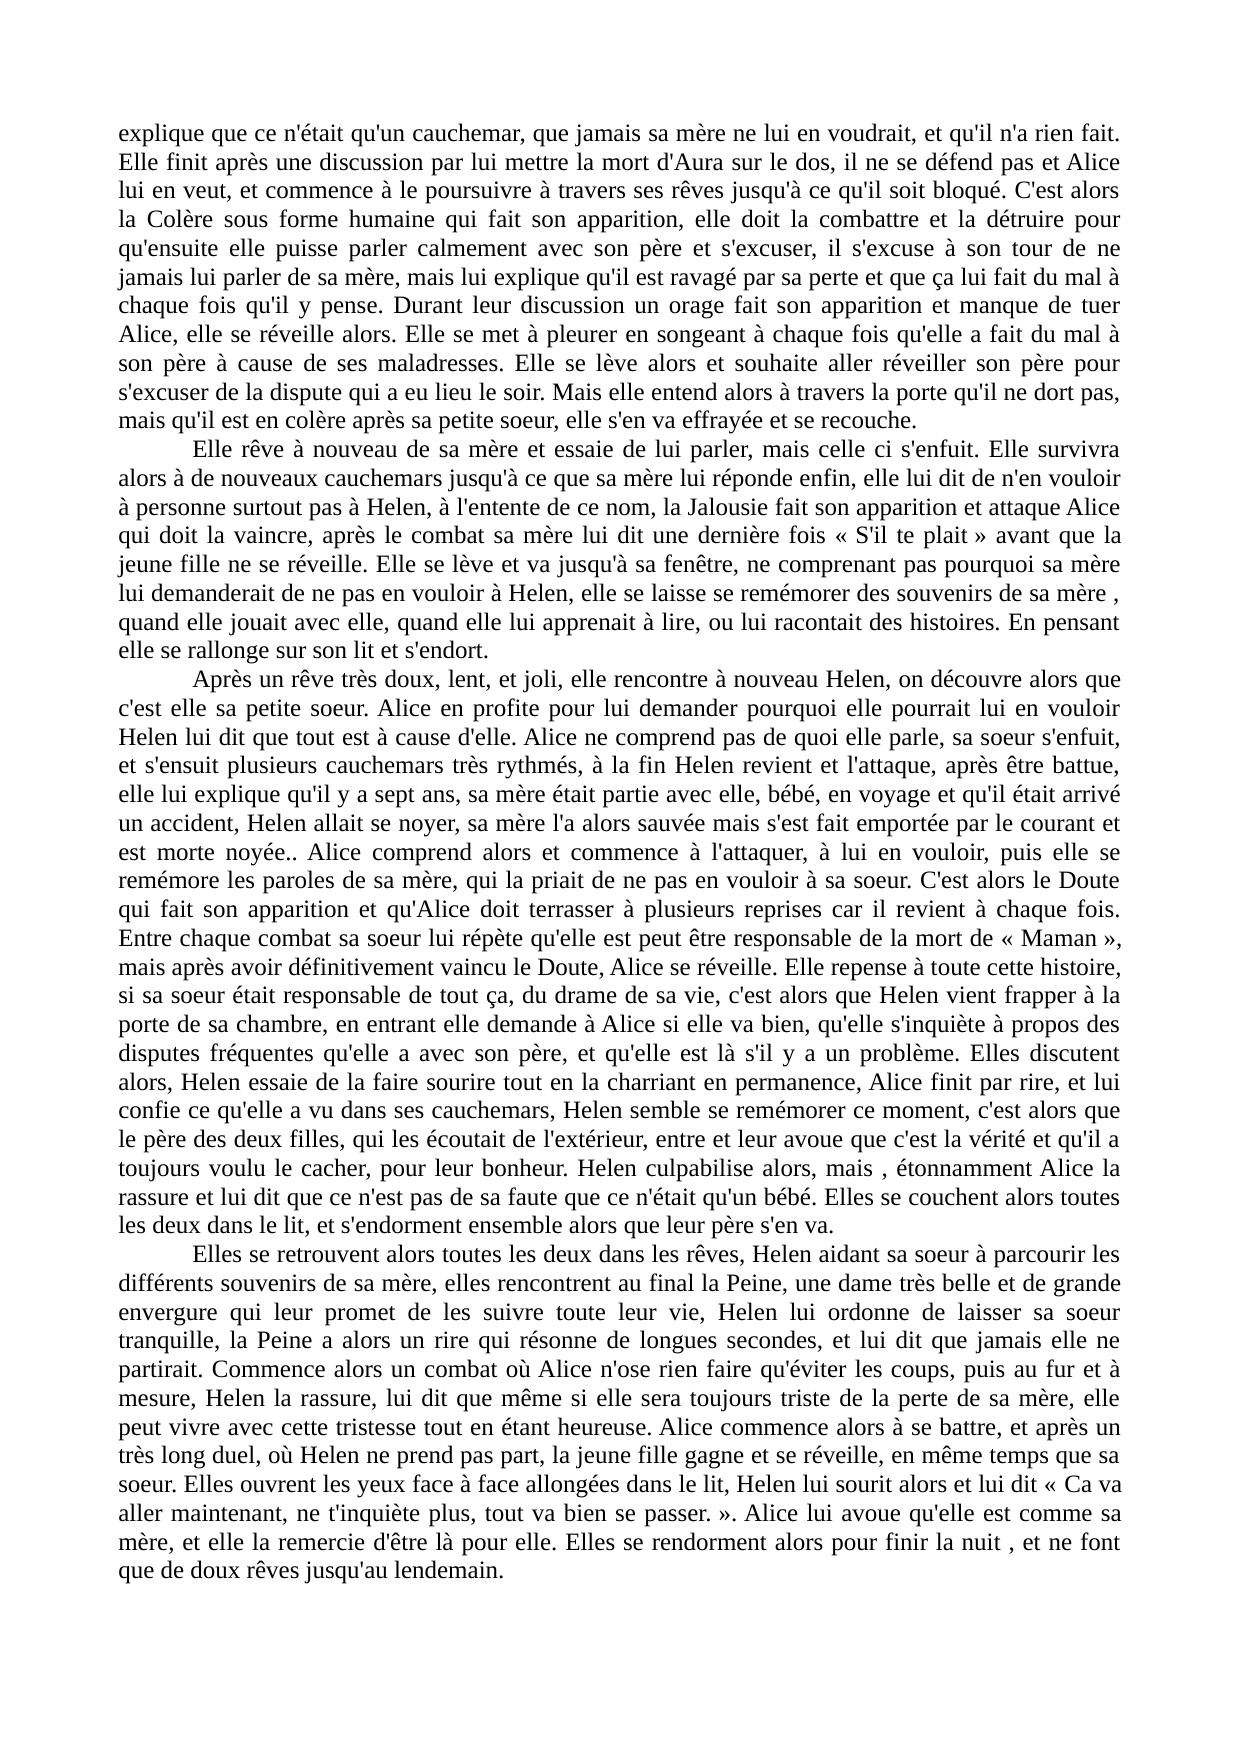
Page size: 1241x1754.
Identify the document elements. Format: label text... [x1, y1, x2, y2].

text Elle rêve à nouveau de sa mère et essaie de lui parler, mais celle ci s'enfuit. Elle survivra alors à de nouveaux cauchemars jusqu'à ce que sa mère lui réponde enfin, elle lui dit de n'en vouloir à personne surtout pas à Helen, à l'entente de ce nom, la Jalousie fait son apparition et attaque Alice qui doit la vaincre, après le combat sa mère lui dit une dernière fois « S'il te plait » avant que la jeune fille ne se réveille. Elle se lève et va jusqu'à sa fenêtre, ne comprenant pas pourquoi sa mère lui demanderait de ne pas en vouloir à Helen, elle se laisse se remémorer des souvenirs de sa mère , quand elle jouait avec elle, quand elle lui apprenait à lire, ou lui racontait des histoires. En pensant elle se rallonge sur son lit et s'endort. [118, 434, 1122, 664]
text Elles se retrouvent alors toutes les deux dans les rêves, Helen aidant sa soeur à parcourir les différents souvenirs de sa mère, elles rencontrent au final la Peine, une dame très belle et de grande envergure qui leur promet de les suivre toute leur vie, Helen lui ordonne de laisser sa soeur tranquille, la Peine a alors un rire qui résonne de longues secondes, et lui dit que jamais elle ne partirait. Commence alors un combat où Alice n'ose rien faire qu'éviter les coups, puis au fur et à mesure, Helen la rassure, lui dit que même si elle sera toujours triste de la perte de sa mère, elle peut vivre avec cette tristesse tout en étant heureuse. Alice commence alors à se battre, et après un très long duel, où Helen ne prend pas part, la jeune fille gagne et se réveille, en même temps que sa soeur. Elles ouvrent les yeux face à face allongées dans le lit, Helen lui sourit alors et lui dit « Ca va aller maintenant, ne t'inquiète plus, tout va bien se passer. ». Alice lui avoue qu'elle est comme sa mère, et elle la remercie d'être là pour elle. Elles se rendorment alors pour finir la nuit , et ne font que de doux rêves jusqu'au lendemain. [118, 1239, 1122, 1584]
text Après un rêve très doux, lent, et joli, elle rencontre à nouveau Helen, on découvre alors que c'est elle sa petite soeur. Alice en profite pour lui demander pourquoi elle pourrait lui en vouloir Helen lui dit que tout est à cause d'elle. Alice ne comprend pas de quoi elle parle, sa soeur s'enfuit, et s'ensuit plusieurs cauchemars très rythmés, à la fin Helen revient et l'attaque, après être battue, elle lui explique qu'il y a sept ans, sa mère était partie avec elle, bébé, en voyage et qu'il était arrivé un accident, Helen allait se noyer, sa mère l'a alors sauvée mais s'est fait emportée par le courant et est morte noyée.. Alice comprend alors et commence à l'attaquer, à lui en vouloir, puis elle se remémore les paroles de sa mère, qui la priait de ne pas en vouloir à sa soeur. C'est alors le Doute qui fait son apparition et qu'Alice doit terrasser à plusieurs reprises car il revient à chaque fois. Entre chaque combat sa soeur lui répète qu'elle est peut être responsable de la mort de « Maman », mais après avoir définitivement vaincu le Doute, Alice se réveille. Elle repense à toute cette histoire, si sa soeur était responsable de tout ça, du drame de sa vie, c'est alors que Helen vient frapper à la porte de sa chambre, en entrant elle demande à Alice si elle va bien, qu'elle s'inquiète à propos des disputes fréquentes qu'elle a avec son père, et qu'elle est là s'il y a un problème. Elles discutent alors, Helen essaie de la faire sourire tout en la charriant en permanence, Alice finit par rire, et lui confie ce qu'elle a vu dans ses cauchemars, Helen semble se remémorer ce moment, c'est alors que le père des deux filles, qui les écoutait de l'extérieur, entre et leur avoue que c'est la vérité et qu'il a toujours voulu le cacher, pour leur bonheur. Helen culpabilise alors, mais , étonnamment Alice la rassure et lui dit que ce n'est pas de sa faute que ce n'était qu'un bébé. Elles se couchent alors toutes les deux dans le lit, et s'endorment ensemble alors que leur père s'en va. [118, 664, 1122, 1239]
text explique que ce n'était qu'un cauchemar, que jamais sa mère ne lui en voudrait, et qu'il n'a rien fait. Elle finit après une discussion par lui mettre la mort d'Aura sur le dos, il ne se défend pas et Alice lui en veut, et commence à le poursuivre à travers ses rêves jusqu'à ce qu'il soit bloqué. C'est alors la Colère sous forme humaine qui fait son apparition, elle doit la combattre et la détruire pour qu'ensuite elle puisse parler calmement avec son père et s'excuser, il s'excuse à son tour de ne jamais lui parler de sa mère, mais lui explique qu'il est ravagé par sa perte et que ça lui fait du mal à chaque fois qu'il y pense. Durant leur discussion un orage fait son apparition et manque de tuer Alice, elle se réveille alors. Elle se met à pleurer en songeant à chaque fois qu'elle a fait du mal à son père à cause de ses maladresses. Elle se lève alors et souhaite aller réveiller son père pour s'excuser de la dispute qui a eu lieu le soir. Mais elle entend alors à travers la porte qu'il ne dort pas, mais qu'il est en colère après sa petite soeur, elle s'en va effrayée et se recouche. [118, 118, 1122, 434]
